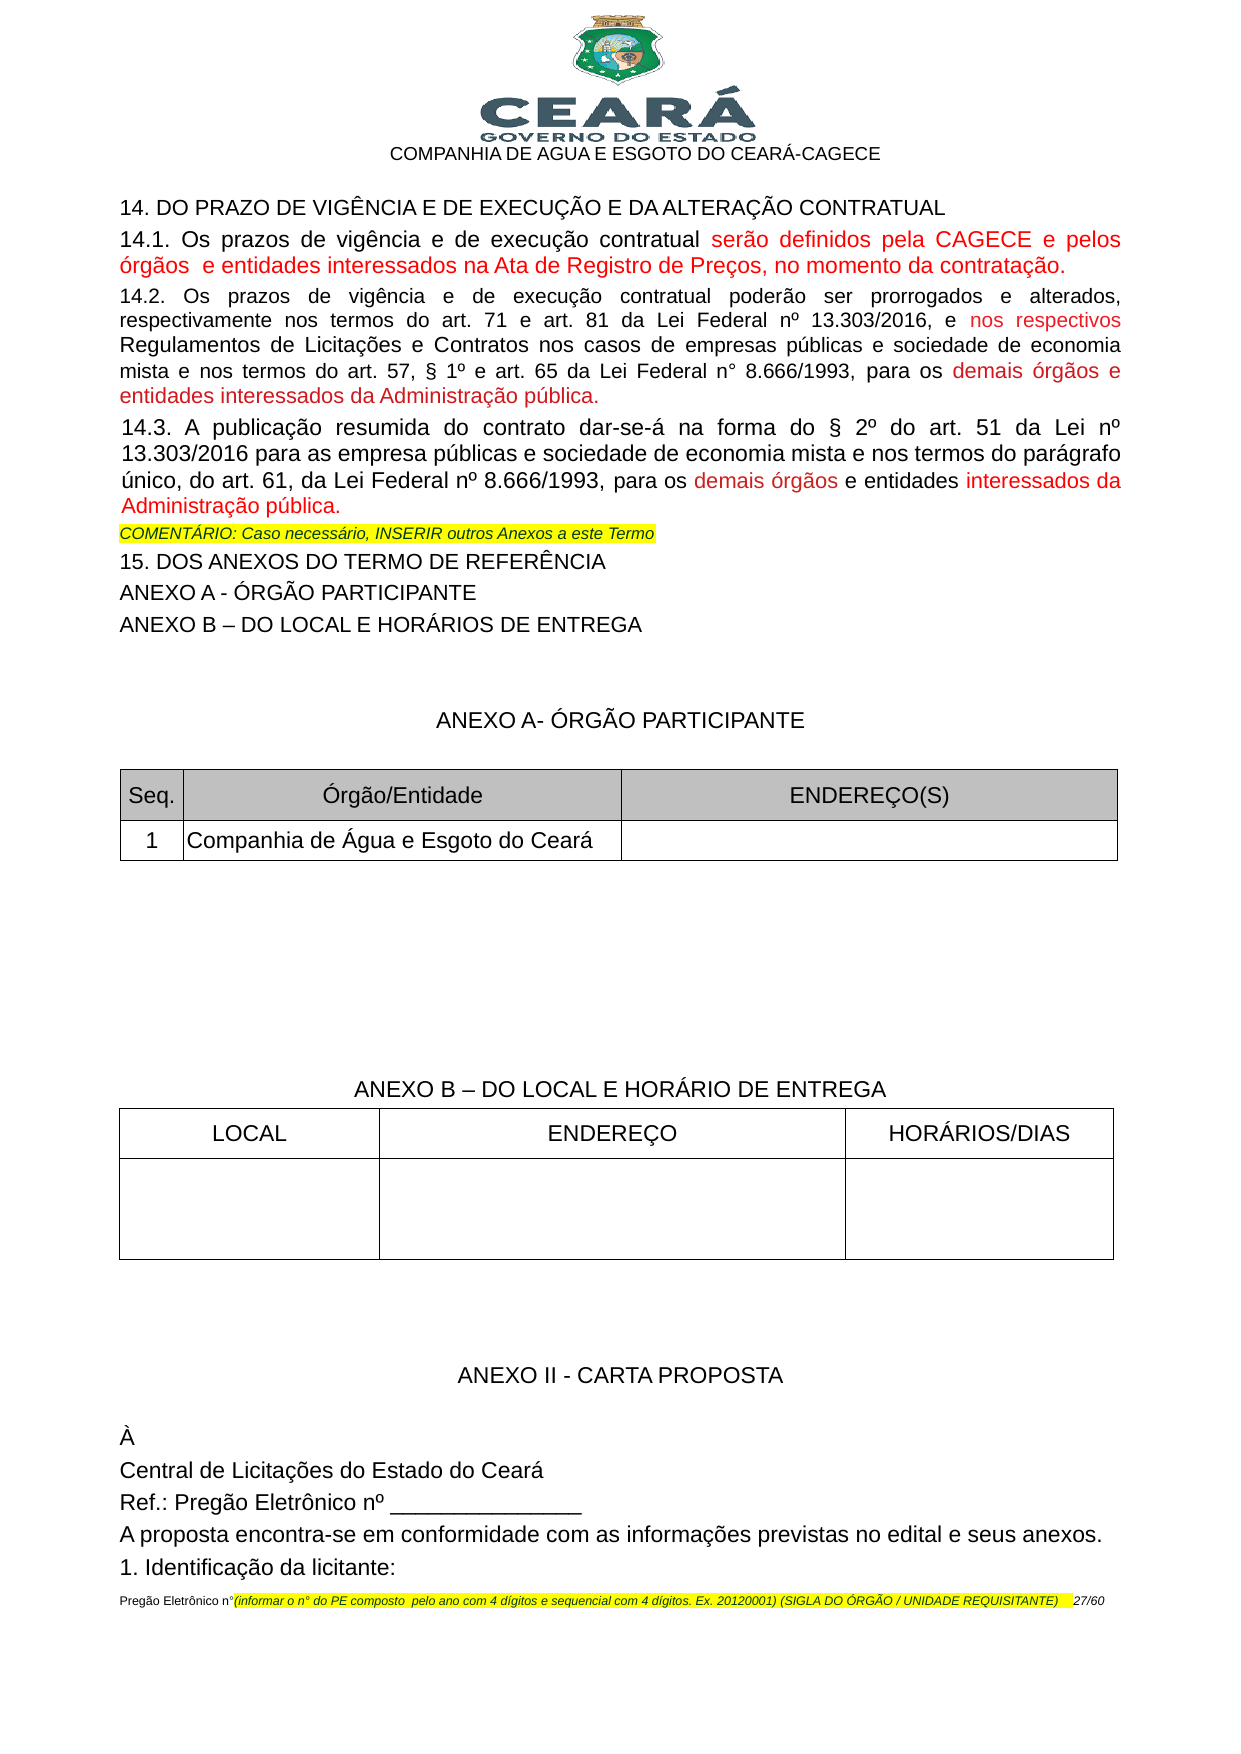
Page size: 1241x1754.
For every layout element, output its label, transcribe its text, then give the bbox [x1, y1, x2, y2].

text Central de Licitações do Estado do Ceará [119, 1457, 1121, 1483]
text A proposta encontra-se em conformidade com as informações previstas no edital e seus anexos. [119, 1521, 1121, 1548]
text ANEXO B – DO LOCAL E HORÁRIO DE ENTREGA [119, 1076, 1121, 1102]
text ANEXO A - ÓRGÃO PARTICIPANTE [119, 580, 1121, 606]
text ANEXO II - CARTA PROPOSTA [119, 1362, 1121, 1388]
table_header LOCAL [120, 1109, 379, 1158]
text 14.1. Os prazos de vigência e de execução contratual serão definidos pela CAGECE e pelos órgãos e entidades interessados na Ata de Registro de Preços, no momento da contratação. [119, 226, 1121, 278]
text 15. DOS ANEXOS DO TERMO DE REFERÊNCIA [119, 549, 1121, 574]
table_header Seq. [121, 770, 183, 820]
table_cell 1 [121, 821, 183, 859]
text ANEXO B – DO LOCAL E HORÁRIOS DE ENTREGA [119, 611, 1121, 637]
text COMENTÁRIO: Caso necessário, INSERIR outros Anexos a este Termo [119, 524, 1121, 543]
table_cell [120, 1159, 379, 1259]
table_cell Companhia de Água e Esgoto do Ceará [184, 821, 621, 859]
table_cell [622, 821, 1117, 859]
text ANEXO A- ÓRGÃO PARTICIPANTE [119, 707, 1121, 733]
text À [119, 1424, 1121, 1451]
table_header ENDEREÇO(S) [622, 770, 1117, 820]
text Ref.: Pregão Eletrônico nº _______________ [119, 1489, 1121, 1515]
table_cell [380, 1159, 845, 1259]
picture [454, 10, 783, 146]
table_header HORÁRIOS/DIAS [846, 1109, 1113, 1158]
table_cell [846, 1159, 1113, 1259]
text 14. DO PRAZO DE VIGÊNCIA E DE EXECUÇÃO E DA ALTERAÇÃO CONTRATUAL [119, 194, 1121, 220]
table_header ENDEREÇO [380, 1109, 845, 1158]
text 1. Identificação da licitante: [119, 1553, 1121, 1580]
table_header Órgão/Entidade [184, 770, 621, 820]
text 14.2. Os prazos de vigência e de execução contratual poderão ser prorrogados e alterados, respectivamente nos termos do art. 71 e art. 81 da Lei Federal nº 13.303/2016, e nos respectivos Regulamentos de Licitações e Contratos nos casos de empresas públicas e sociedade de economia mista e nos termos do art. 57, § 1º e art. 65 da Lei Federal n° 8.666/1993, para os demais órgãos e entidades interessados da Administração pública. [119, 284, 1121, 408]
text 14.3. A publicação resumida do contrato dar-se-á na forma do § 2º do art. 51 da Lei nº 13.303/2016 para as empresa públicas e sociedade de economia mista e nos termos do parágrafo único, do art. 61, da Lei Federal nº 8.666/1993, para os demais órgãos e entidades interessados da Administração pública. [121, 414, 1121, 518]
